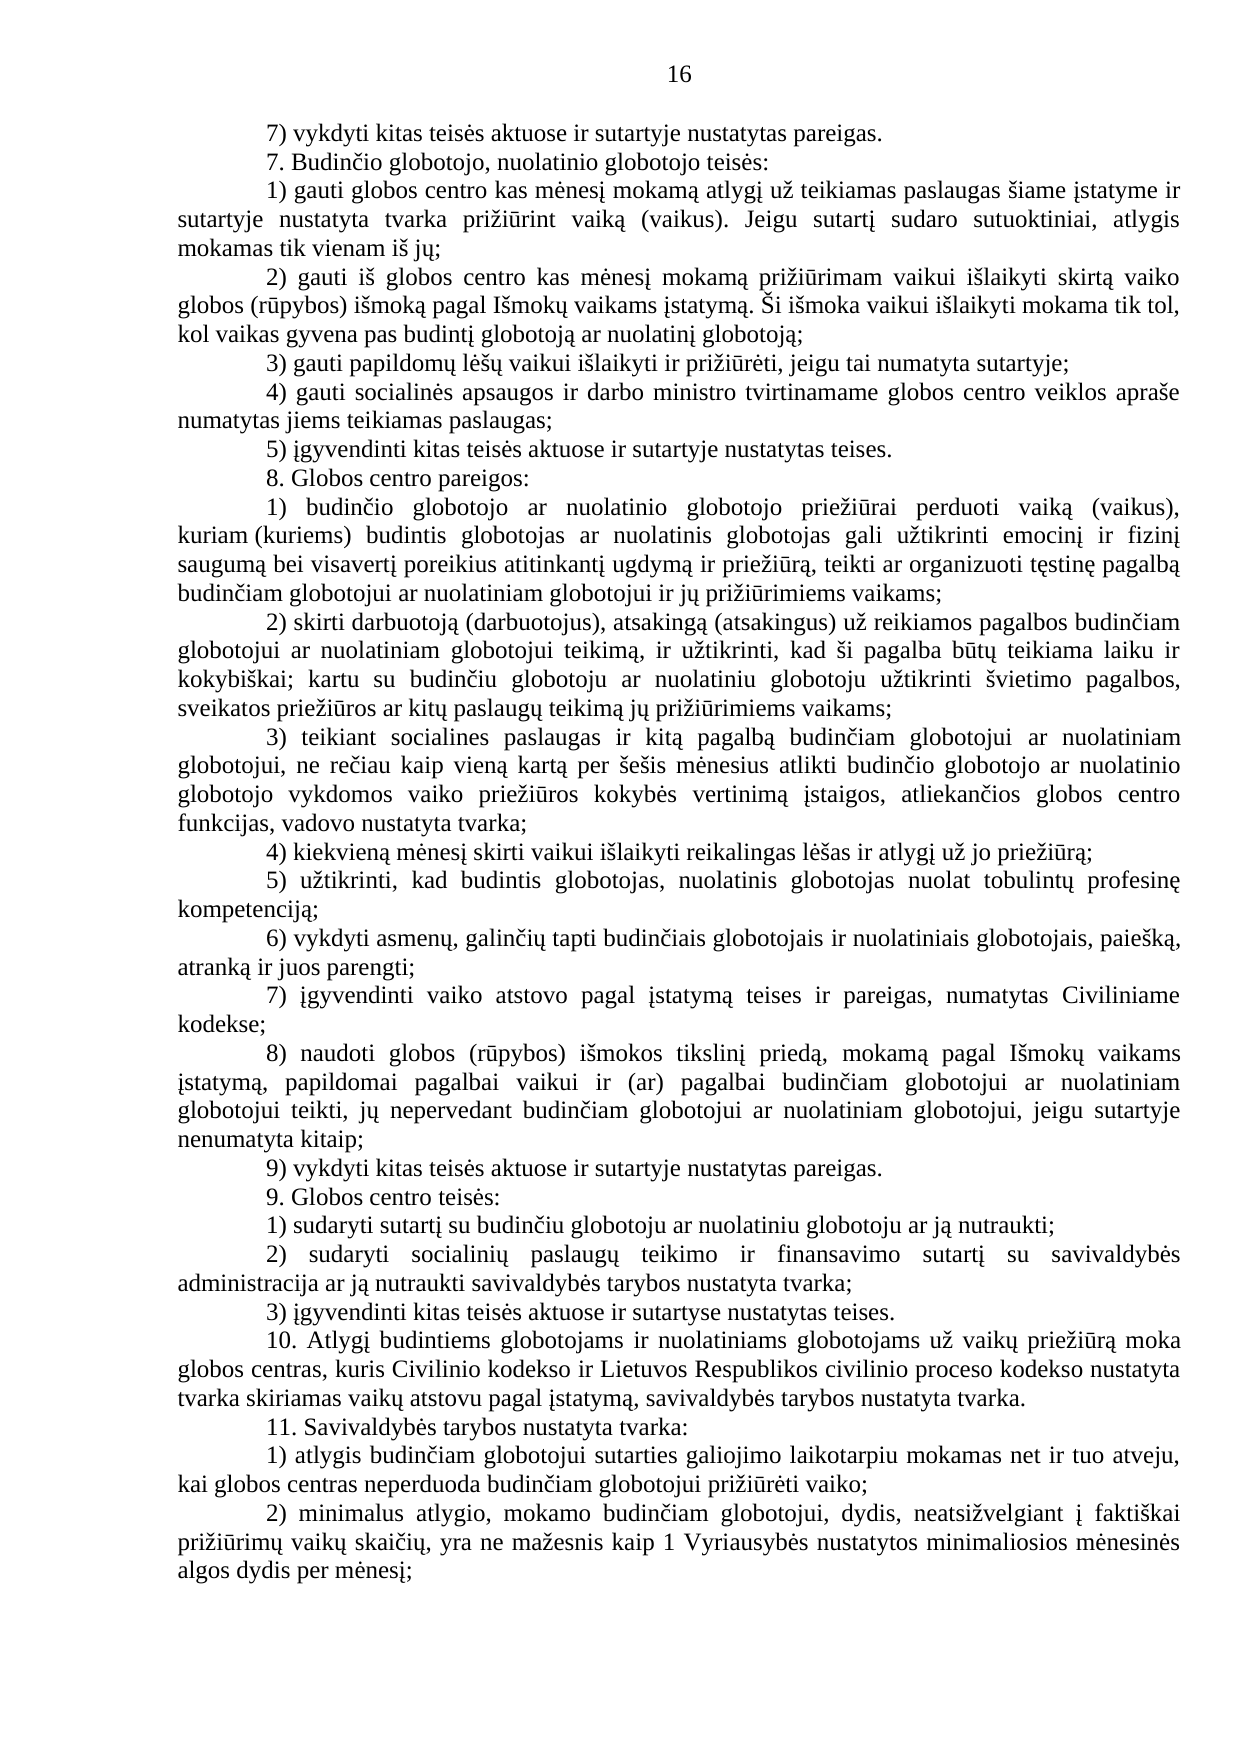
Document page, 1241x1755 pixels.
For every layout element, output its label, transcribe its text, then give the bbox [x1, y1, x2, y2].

text 3) įgyvendinti kitas teisės aktuose ir sutartyse nustatytas teises. [177, 1297, 1181, 1326]
text 9. Globos centro teisės: [177, 1182, 1181, 1211]
text 6) vykdyti asmenų, galinčių tapti budinčiais globotojais ir nuolatiniais globotojais, paiešką, atranką ir juos parengti; [177, 923, 1181, 981]
text 1) budinčio globotojo ar nuolatinio globotojo priežiūrai perduoti vaiką (vaikus), kuriam (kuriems) budintis globotojas ar nuolatinis globotojas gali užtikrinti emocinį ir fizinį saugumą bei visavertį poreikius atitinkantį ugdymą ir priežiūrą, teikti ar organizuoti tęstinę pagalbą budinčiam globotojui ar nuolatiniam globotojui ir jų prižiūrimiems vaikams; [177, 492, 1181, 607]
text 4) kiekvieną mėnesį skirti vaikui išlaikyti reikalingas lėšas ir atlygį už jo priežiūrą; [177, 837, 1181, 866]
text 2) gauti iš globos centro kas mėnesį mokamą prižiūrimam vaikui išlaikyti skirtą vaiko globos (rūpybos) išmoką pagal Išmokų vaikams įstatymą. Ši išmoka vaikui išlaikyti mokama tik tol, kol vaikas gyvena pas budintį globotoją ar nuolatinį globotoją; [177, 262, 1181, 348]
text 4) gauti socialinės apsaugos ir darbo ministro tvirtinamame globos centro veiklos apraše numatytas jiems teikiamas paslaugas; [177, 377, 1181, 434]
text 2) skirti darbuotoją (darbuotojus), atsakingą (atsakingus) už reikiamos pagalbos budinčiam globotojui ar nuolatiniam globotojui teikimą, ir užtikrinti, kad ši pagalba būtų teikiama laiku ir kokybiškai; kartu su budinčiu globotoju ar nuolatiniu globotoju užtikrinti švietimo pagalbos, sveikatos priežiūros ar kitų paslaugų teikimą jų prižiūrimiems vaikams; [177, 607, 1181, 722]
text 7) įgyvendinti vaiko atstovo pagal įstatymą teises ir pareigas, numatytas Civiliniame kodekse; [177, 981, 1181, 1038]
text 1) atlygis budinčiam globotojui sutarties galiojimo laikotarpiu mokamas net ir tuo atveju, kai globos centras neperduoda budinčiam globotojui prižiūrėti vaiko; [177, 1441, 1181, 1498]
text 7) vykdyti kitas teisės aktuose ir sutartyje nustatytas pareigas. [177, 118, 1181, 147]
text 10. Atlygį budintiems globotojams ir nuolatiniams globotojams už vaikų priežiūrą moka globos centras, kuris Civilinio kodekso ir Lietuvos Respublikos civilinio proceso kodekso nustatyta tvarka skiriamas vaikų atstovu pagal įstatymą, savivaldybės tarybos nustatyta tvarka. [177, 1326, 1181, 1412]
text 3) teikiant socialines paslaugas ir kitą pagalbą budinčiam globotojui ar nuolatiniam globotojui, ne rečiau kaip vieną kartą per šešis mėnesius atlikti budinčio globotojo ar nuolatinio globotojo vykdomos vaiko priežiūros kokybės vertinimą įstaigos, atliekančios globos centro funkcijas, vadovo nustatyta tvarka; [177, 722, 1181, 837]
text 11. Savivaldybės tarybos nustatyta tvarka: [177, 1412, 1181, 1441]
text 7. Budinčio globotojo, nuolatinio globotojo teisės: [177, 147, 1181, 176]
text 8. Globos centro pareigos: [177, 463, 1181, 492]
text 1) sudaryti sutartį su budinčiu globotoju ar nuolatiniu globotoju ar ją nutraukti; [177, 1211, 1181, 1239]
text 8) naudoti globos (rūpybos) išmokos tikslinį priedą, mokamą pagal Išmokų vaikams įstatymą, papildomai pagalbai vaikui ir (ar) pagalbai budinčiam globotojui ar nuolatiniam globotojui teikti, jų nepervedant budinčiam globotojui ar nuolatiniam globotojui, jeigu sutartyje nenumatyta kitaip; [177, 1038, 1181, 1153]
text 2) minimalus atlygio, mokamo budinčiam globotojui, dydis, neatsižvelgiant į faktiškai prižiūrimų vaikų skaičių, yra ne mažesnis kaip 1 Vyriausybės nustatytos minimaliosios mėnesinės algos dydis per mėnesį; [177, 1498, 1181, 1584]
text 9) vykdyti kitas teisės aktuose ir sutartyje nustatytas pareigas. [177, 1153, 1181, 1182]
text 2) sudaryti socialinių paslaugų teikimo ir finansavimo sutartį su savivaldybės administracija ar ją nutraukti savivaldybės tarybos nustatyta tvarka; [177, 1239, 1181, 1297]
text 5) užtikrinti, kad budintis globotojas, nuolatinis globotojas nuolat tobulintų profesinę kompetenciją; [177, 866, 1181, 923]
text 5) įgyvendinti kitas teisės aktuose ir sutartyje nustatytas teises. [177, 434, 1181, 463]
text 3) gauti papildomų lėšų vaikui išlaikyti ir prižiūrėti, jeigu tai numatyta sutartyje; [177, 348, 1181, 377]
text 1) gauti globos centro kas mėnesį mokamą atlygį už teikiamas paslaugas šiame įstatyme ir sutartyje nustatyta tvarka prižiūrint vaiką (vaikus). Jeigu sutartį sudaro sutuoktiniai, atlygis mokamas tik vienam iš jų; [177, 176, 1181, 262]
